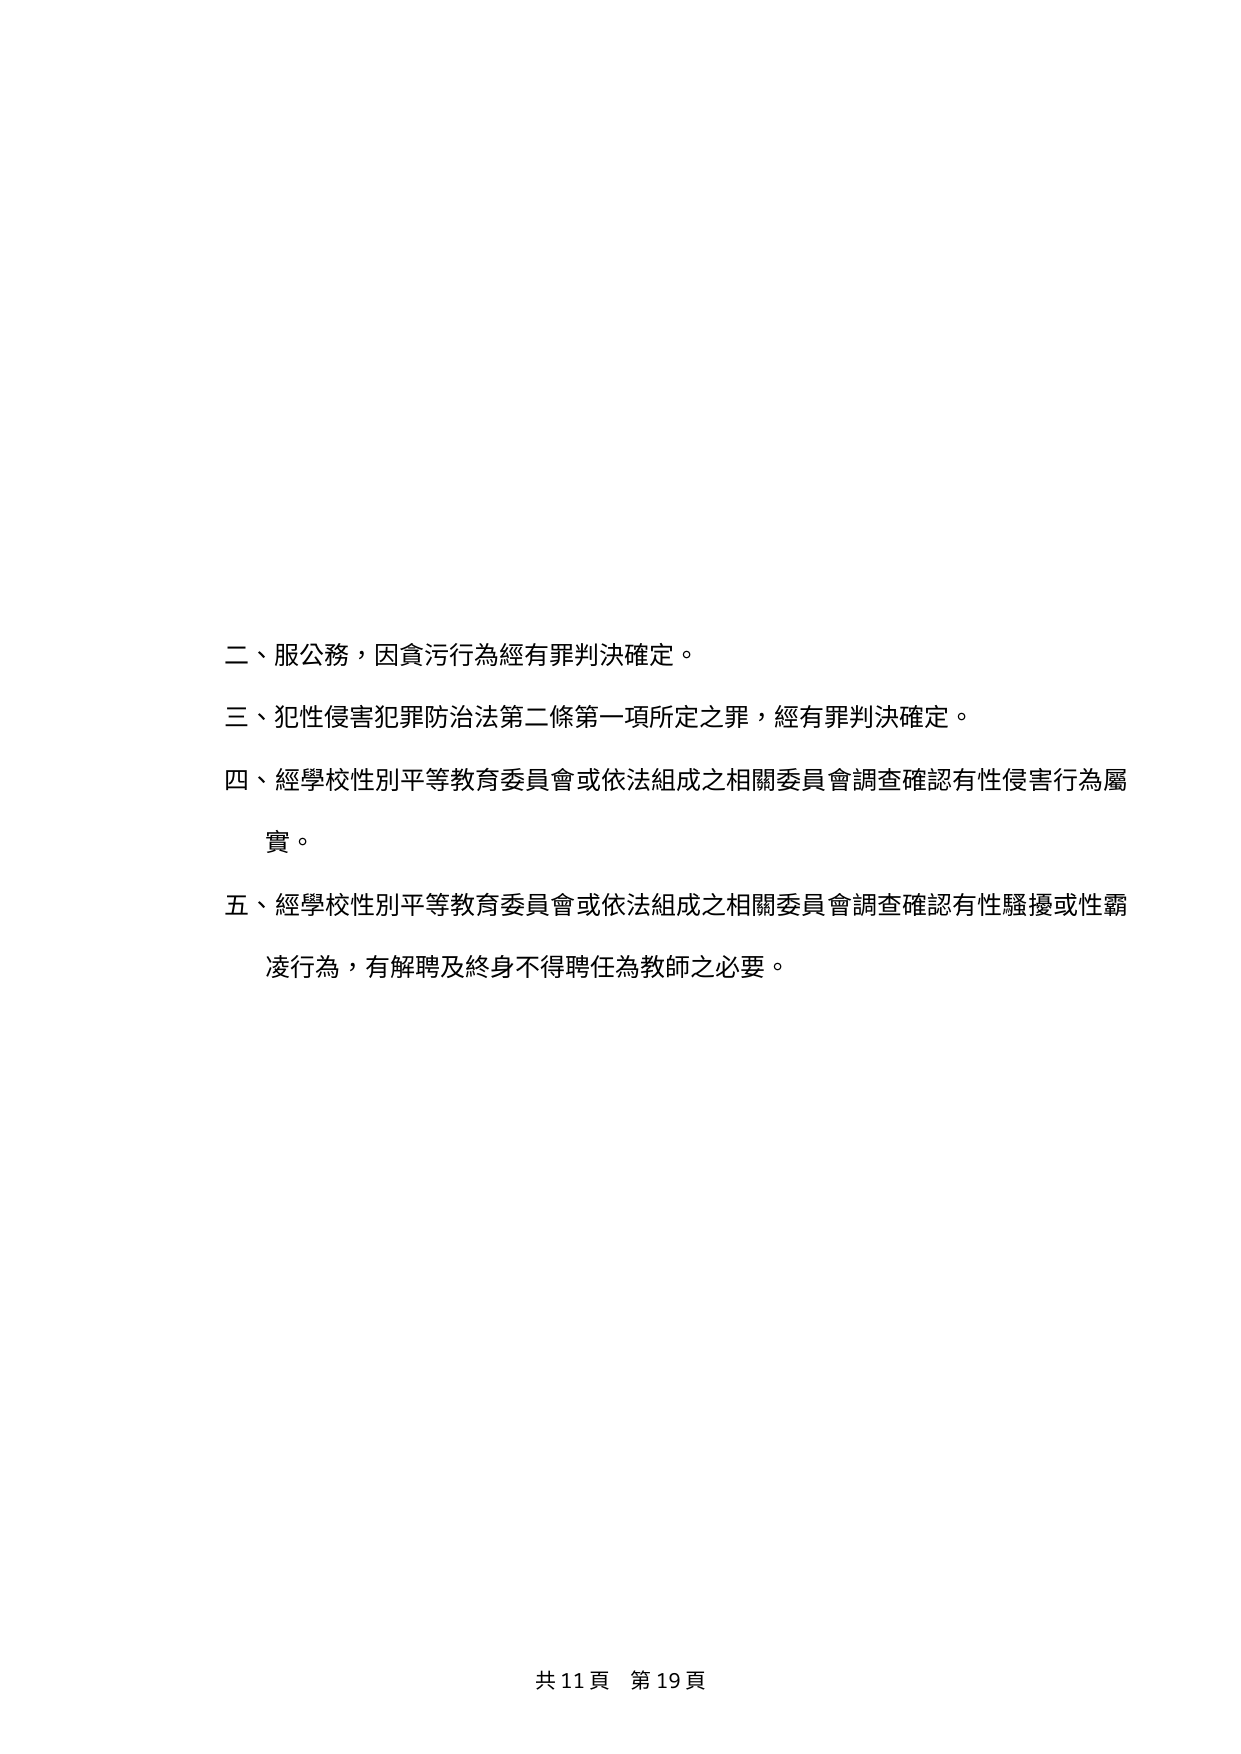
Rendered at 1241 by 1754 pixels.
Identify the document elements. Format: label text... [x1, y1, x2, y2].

text 四、經學校性別平等教育委員會或依法組成之相關委員會調查確認有性侵害行為屬實。 [224, 737, 1128, 862]
text 三、犯性侵害犯罪防治法第二條第一項所定之罪，經有罪判決確定。 [224, 674, 1128, 737]
text 二、服公務，因貪污行為經有罪判決確定。 [224, 612, 1128, 674]
text 五、經學校性別平等教育委員會或依法組成之相關委員會調查確認有性騷擾或性霸凌行為，有解聘及終身不得聘任為教師之必要。 [224, 862, 1128, 987]
